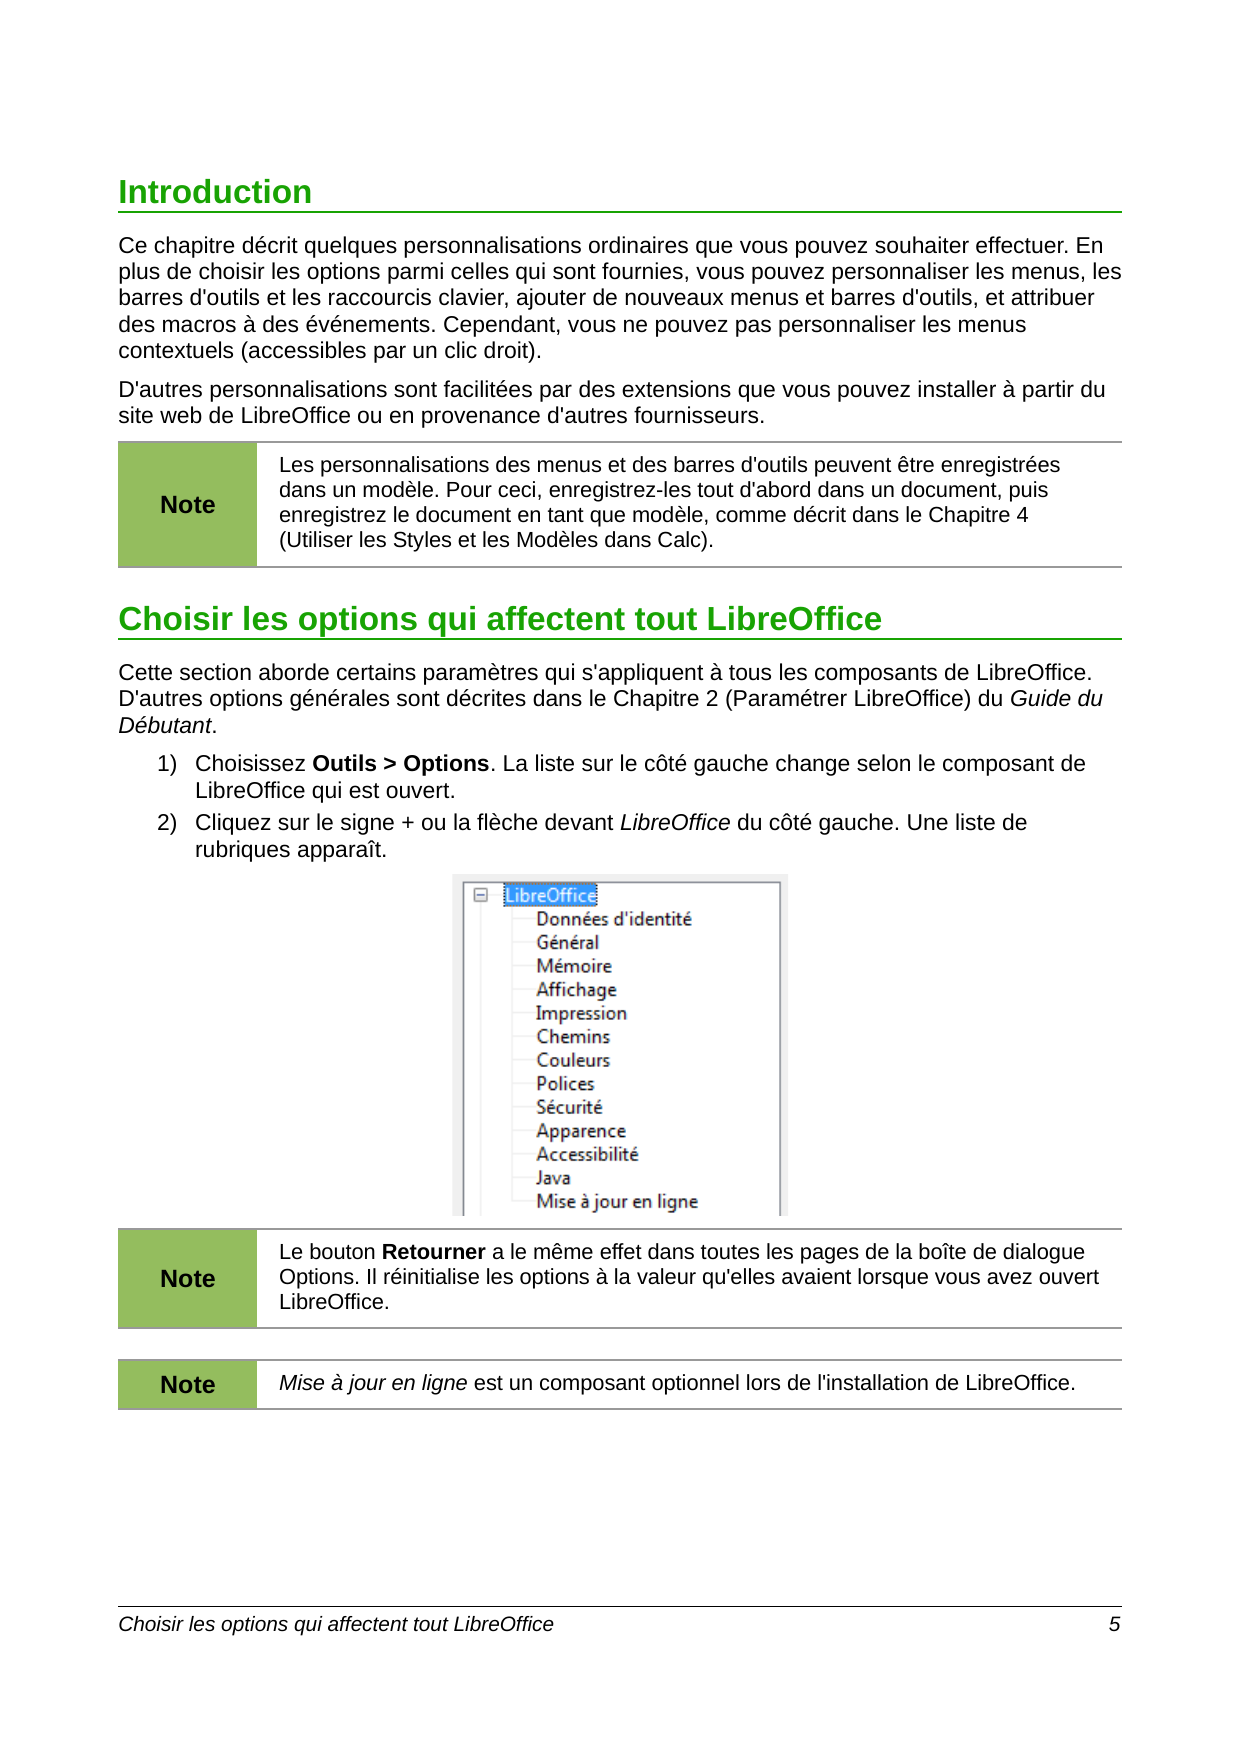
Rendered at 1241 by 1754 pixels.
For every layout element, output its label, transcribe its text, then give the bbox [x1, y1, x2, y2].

table_header Le bouton Retourner a le même effet dans toutes les pages de la boîte de dialogue Options. Il réinitialise les options à la valeur qu'elles avaient lorsque vous avez ouvert LibreOffice. [258, 1230, 1122, 1327]
table_header Note [118, 1230, 257, 1327]
table_header Les personnalisations des menus et des barres d'outils peuvent être enregistrées dans un modèle. Pour ceci, enregistrez-les tout d'abord dans un document, puis enregistrez le document en tant que modèle, comme décrit dans le Chapitre 4 (Utiliser les Styles et les Modèles dans Calc). [258, 443, 1122, 566]
subtitle Choisir les options qui affectent tout LibreOffice [118, 599, 1122, 638]
text D'autres personnalisations sont facilitées par des extensions que vous pouvez installer à partir du site web de LibreOffice ou en provenance d'autres fournisseurs. [118, 376, 1122, 429]
text Cette section aborde certains paramètres qui s'appliquent à tous les composants de LibreOffice. D'autres options générales sont décrites dans le Chapitre 2 (Paramétrer LibreOffice) du Guide du Débutant. [118, 659, 1122, 738]
subtitle Introduction [118, 172, 1122, 211]
list Cliquez sur le signe + ou la flèche devant LibreOffice du côté gauche. Une liste de rubriques apparaît. [177, 809, 1122, 862]
table_header Note [118, 1361, 257, 1408]
list Choisissez Outils > Options. La liste sur le côté gauche change selon le composant de LibreOffice qui est ouvert. [177, 750, 1122, 803]
table_header Note [118, 443, 257, 566]
table_header Mise à jour en ligne est un composant optionnel lors de l'installation de LibreOffice. [258, 1361, 1122, 1408]
picture [452, 874, 789, 1216]
text Ce chapitre décrit quelques personnalisations ordinaires que vous pouvez souhaiter effectuer. En plus de choisir les options parmi celles qui sont fournies, vous pouvez personnaliser les menus, les barres d'outils et les raccourcis clavier, ajouter de nouveaux menus et barres d'outils, et attribuer des macros à des événements. Cependant, vous ne pouvez pas personnaliser les menus contextuels (accessibles par un clic droit). [118, 232, 1122, 363]
